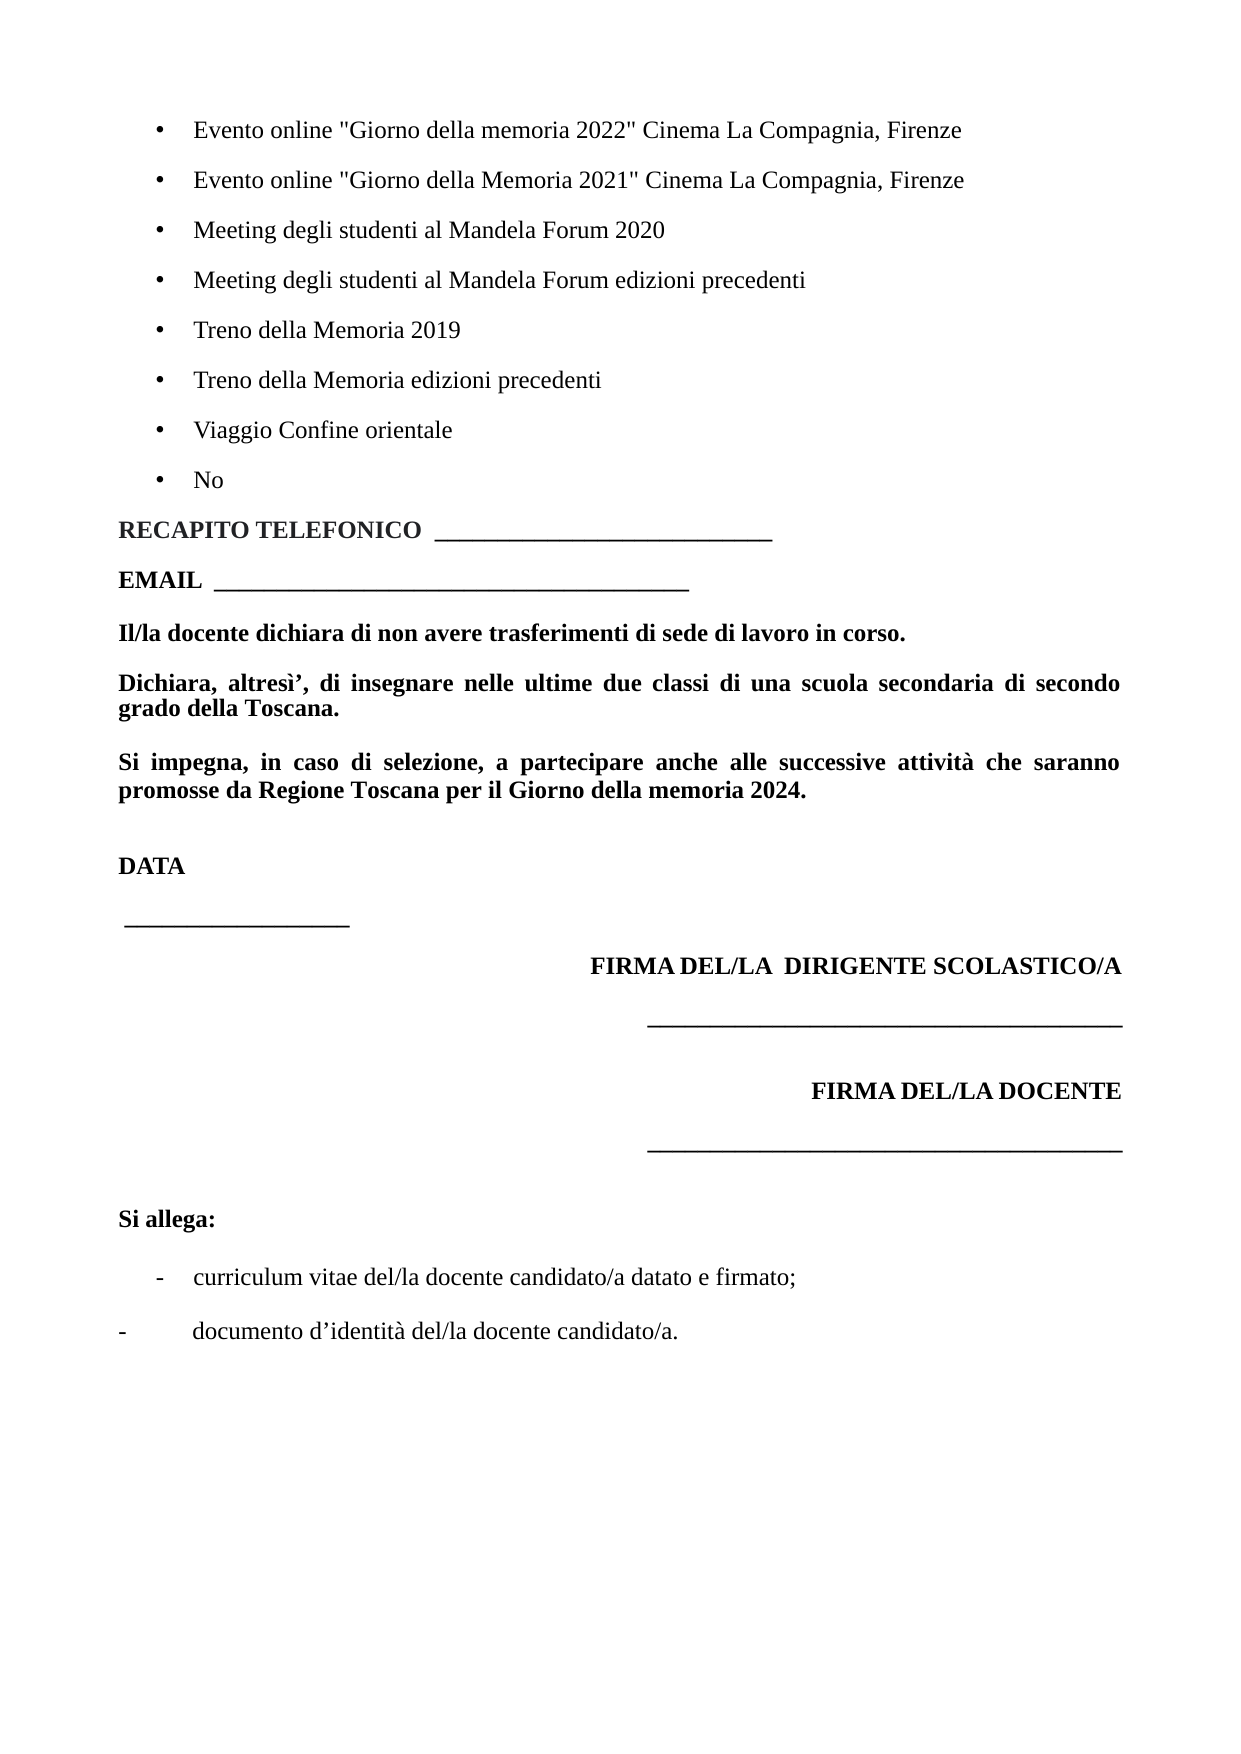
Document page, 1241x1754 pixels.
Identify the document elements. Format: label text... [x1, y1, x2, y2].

text ______________________________________ [118, 1004, 1122, 1029]
text Dichiara, altresì’, di insegnare nelle ultime due classi di una scuola secondaria di secondo grado della Toscana. [118, 672, 1122, 722]
list Evento online "Giorno della Memoria 2021" Cinema La Compagnia, Firenze [156, 168, 1122, 193]
text __________________ [118, 904, 1122, 929]
list No [156, 468, 1122, 493]
text Il/la docente dichiara di non avere trasferimenti di sede di lavoro in corso. [118, 618, 1122, 647]
list curriculum vitae del/la docente candidato/a datato e firmato; [156, 1262, 1122, 1291]
text RECAPITO TELEFONICO ___________________________ [118, 518, 1122, 543]
list Treno della Memoria 2019 [156, 318, 1122, 343]
list Evento online "Giorno della memoria 2022" Cinema La Compagnia, Firenze [156, 118, 1122, 143]
text Si allega: [118, 1204, 1122, 1233]
list Treno della Memoria edizioni precedenti [156, 368, 1122, 393]
text Si impegna, in caso di selezione, a partecipare anche alle successive attività che saranno promosse da Regione Toscana per il Giorno della memoria 2024. [118, 747, 1122, 804]
text EMAIL ______________________________________ [118, 568, 1122, 593]
text FIRMA DEL/LA DOCENTE [118, 1079, 1122, 1104]
text FIRMA DEL/LA DIRIGENTE SCOLASTICO/A [118, 954, 1122, 979]
text ______________________________________ [118, 1129, 1122, 1154]
list documento d’identità del/la docente candidato/a. [118, 1319, 1122, 1344]
list Meeting degli studenti al Mandela Forum 2020 [156, 218, 1122, 243]
list Meeting degli studenti al Mandela Forum edizioni precedenti [156, 268, 1122, 293]
list Viaggio Confine orientale [156, 418, 1122, 443]
text DATA [118, 854, 1122, 879]
